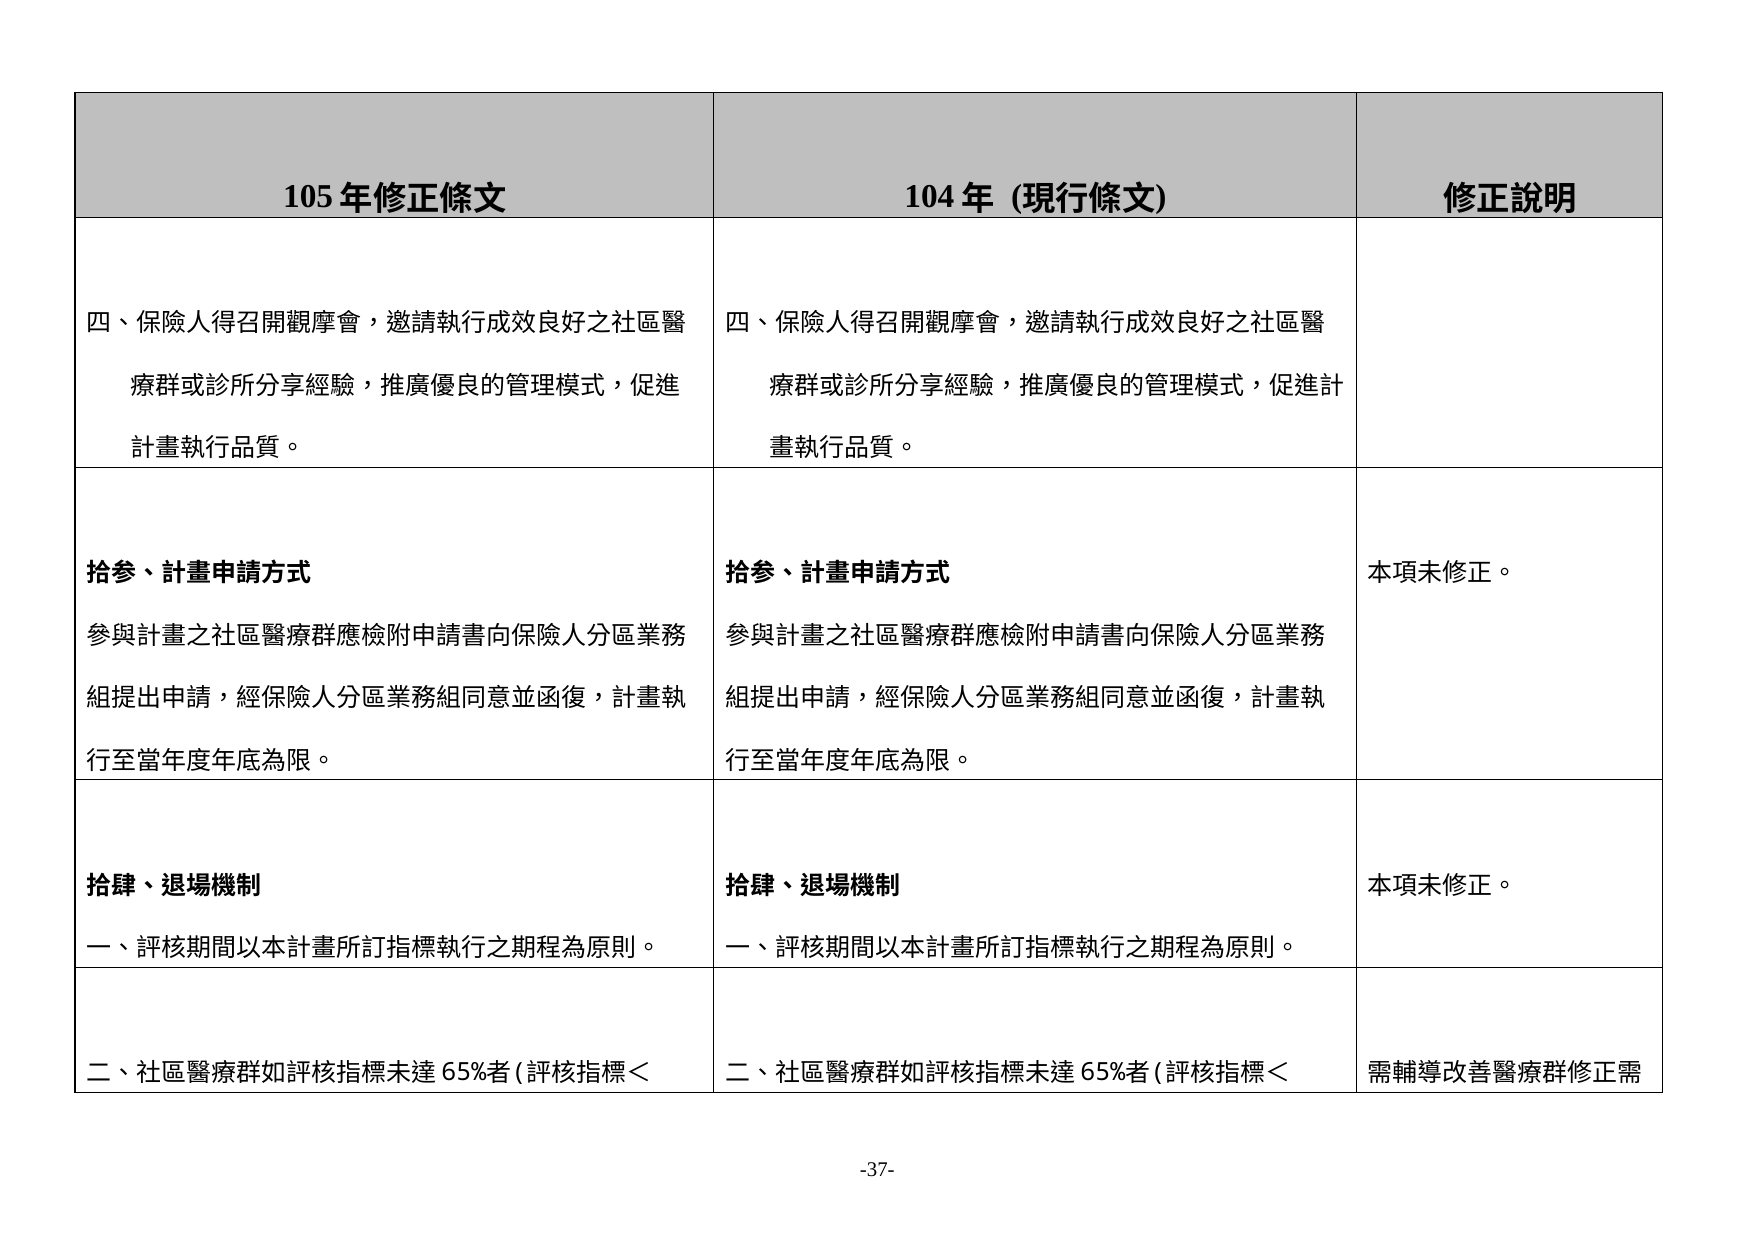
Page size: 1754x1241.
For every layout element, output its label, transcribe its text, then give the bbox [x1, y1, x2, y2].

table_cell 拾参、計畫申請方式 參與計畫之社區醫療群應檢附申請書向保險人分區業務組提出申請，經保險人分區業務組同意並函復，計畫執行至當年度年底為限。 [76, 468, 713, 779]
table_cell 拾肆、退場機制 一、評核期間以本計畫所訂指標執行之期程為原則。 [76, 780, 713, 967]
table_header 104年 (現行條文) [714, 93, 1356, 217]
table_cell 拾肆、退場機制 一、評核期間以本計畫所訂指標執行之期程為原則。 [714, 780, 1356, 967]
table_cell 四、保險人得召開觀摩會，邀請執行成效良好之社區醫療群或診所分享經驗，推廣優良的管理模式，促進計畫執行品質。 [714, 218, 1356, 467]
table_cell 四、保險人得召開觀摩會，邀請執行成效良好之社區醫療群或診所分享經驗，推廣優良的管理模式，促進計畫執行品質。 [76, 218, 713, 467]
table_cell [1357, 218, 1662, 467]
table_cell 二、社區醫療群如評核指標未達65%者(評核指標＜ [714, 968, 1356, 1092]
table_cell 本項未修正。 [1357, 468, 1662, 779]
table_cell 二、社區醫療群如評核指標未達65%者(評核指標＜ [76, 968, 713, 1092]
table_cell 本項未修正。 [1357, 780, 1662, 967]
table_cell 拾参、計畫申請方式 參與計畫之社區醫療群應檢附申請書向保險人分區業務組提出申請，經保險人分區業務組同意並函復，計畫執行至當年度年底為限。 [714, 468, 1356, 779]
table_header 修正說明 [1357, 93, 1662, 217]
table_header 105年修正條文 [76, 93, 713, 217]
table_cell 需輔導改善醫療群修正需 [1357, 968, 1662, 1092]
